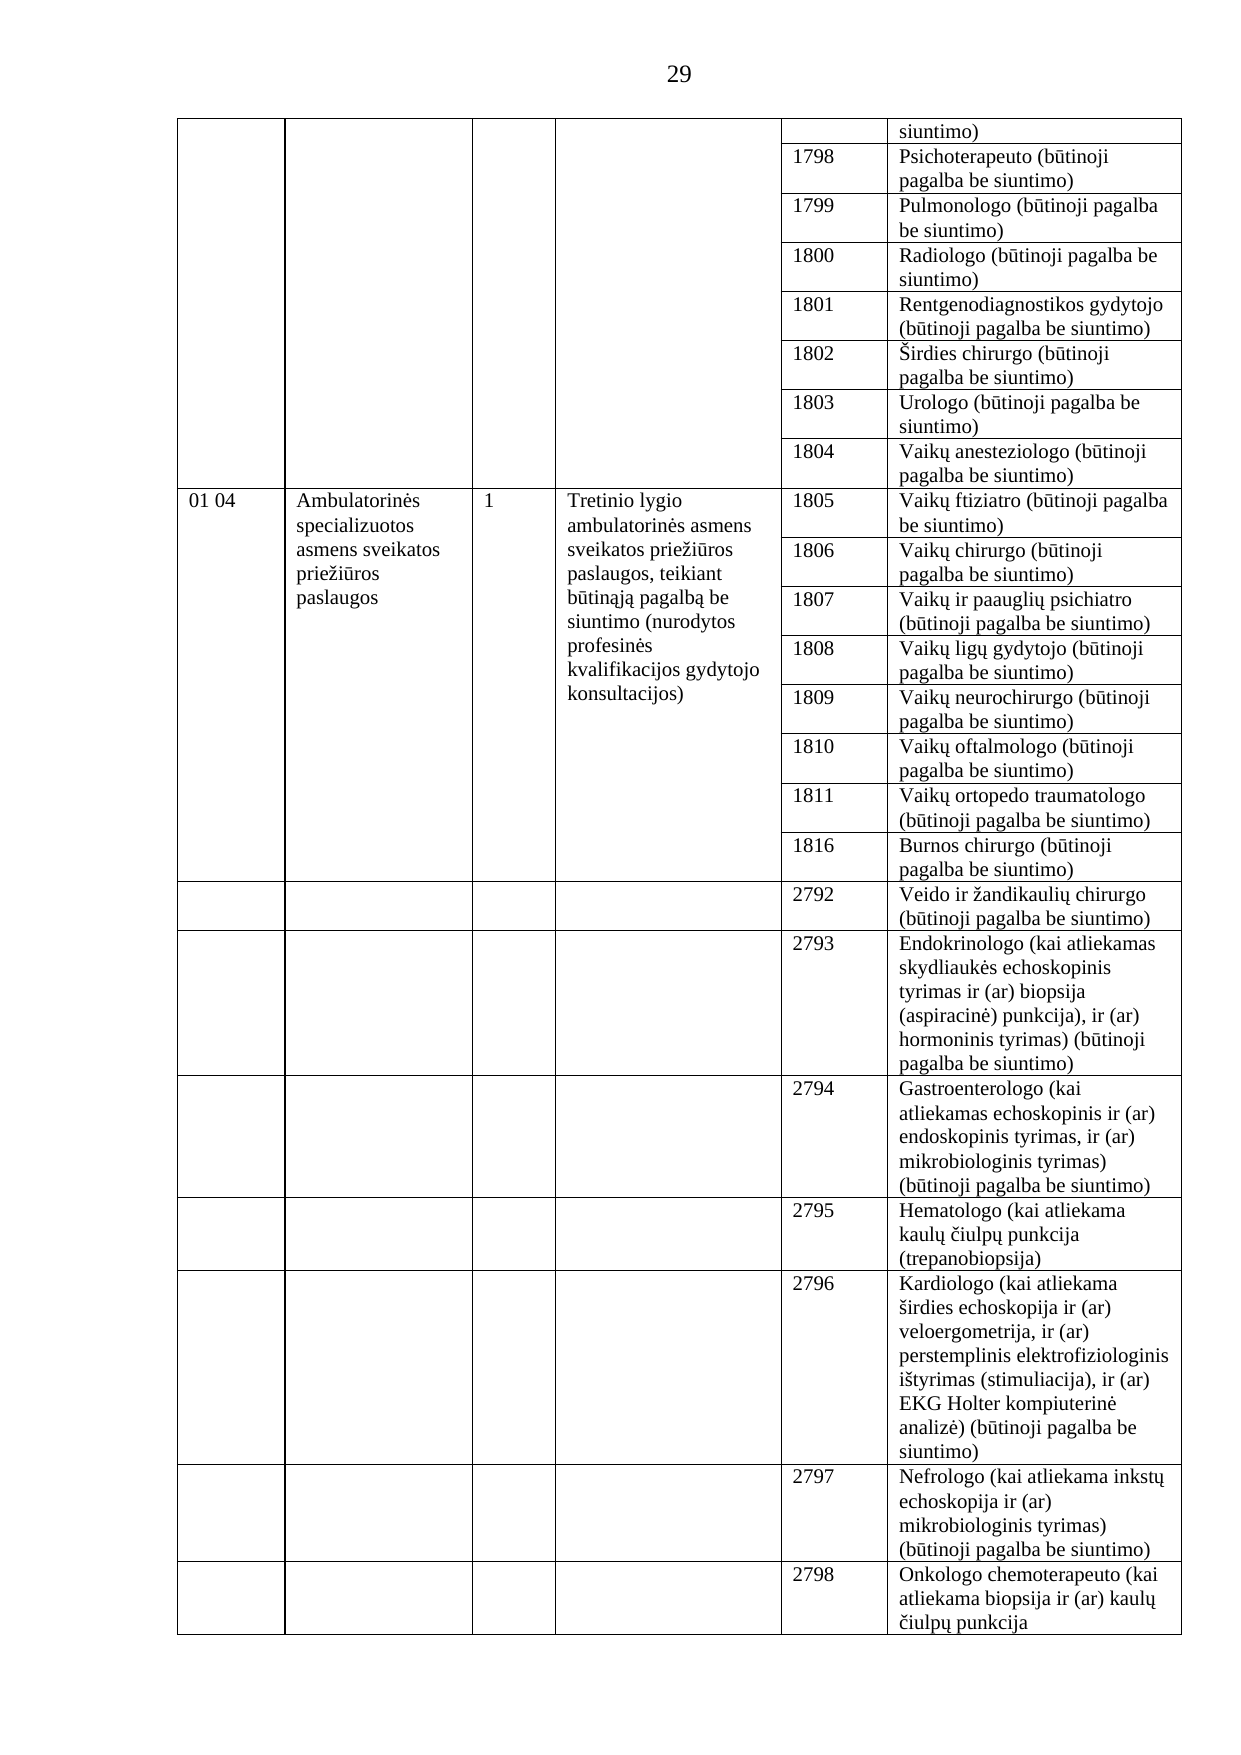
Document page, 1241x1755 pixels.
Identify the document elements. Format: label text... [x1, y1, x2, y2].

table_cell Vaikų ligų gydytojo (būtinoji pagalba be siuntimo) [888, 636, 1181, 684]
table_cell [286, 882, 472, 930]
table_cell [178, 1198, 284, 1270]
table_cell [286, 1198, 472, 1270]
table_cell [556, 1465, 781, 1561]
table_cell [178, 119, 284, 487]
table_cell 1811 [782, 784, 887, 832]
table_cell 2796 [782, 1271, 887, 1463]
table_cell Kardiologo (kai atliekama širdies echoskopija ir (ar) veloergometrija, ir (ar) perstemplinis elektrofiziologinis ištyrimas (stimuliacija), ir (ar) EKG Holter kompiuterinė analizė) (būtinoji pagalba be siuntimo) [888, 1271, 1181, 1463]
table_cell 1798 [782, 144, 887, 192]
table_cell [286, 1465, 472, 1561]
table_cell 1802 [782, 341, 887, 389]
table_cell 1806 [782, 538, 887, 586]
table_cell [473, 1562, 555, 1634]
table_cell Tretinio lygio ambulatorinės asmens sveikatos priežiūros paslaugos, teikiant būtinąją pagalbą be siuntimo (nurodytos profesinės kvalifikacijos gydytojo konsultacijos) [556, 489, 781, 881]
table_cell 2793 [782, 931, 887, 1075]
table_cell [286, 119, 472, 487]
table_cell [556, 1271, 781, 1463]
table_cell Psichoterapeuto (būtinoji pagalba be siuntimo) [888, 144, 1181, 192]
table_cell Vaikų ir paauglių psichiatro (būtinoji pagalba be siuntimo) [888, 587, 1181, 635]
table_cell [286, 1076, 472, 1197]
table_cell [473, 931, 555, 1075]
table_cell [556, 1562, 781, 1634]
table_cell 2794 [782, 1076, 887, 1197]
table_cell Vaikų neurochirurgo (būtinoji pagalba be siuntimo) [888, 685, 1181, 733]
table_cell [473, 1076, 555, 1197]
table_cell 1801 [782, 292, 887, 340]
table_cell 2797 [782, 1465, 887, 1561]
table_cell 1799 [782, 194, 887, 242]
table_cell [178, 1271, 284, 1463]
table_cell Endokrinologo (kai atliekamas skydliaukės echoskopinis tyrimas ir (ar) biopsija (aspiracinė) punkcija), ir (ar) hormoninis tyrimas) (būtinoji pagalba be siuntimo) [888, 931, 1181, 1075]
table_cell 1804 [782, 439, 887, 487]
table_cell [178, 882, 284, 930]
table_cell [473, 119, 555, 487]
table_cell 1807 [782, 587, 887, 635]
table_cell Pulmonologo (būtinoji pagalba be siuntimo) [888, 194, 1181, 242]
table_cell Nefrologo (kai atliekama inkstų echoskopija ir (ar) mikrobiologinis tyrimas) (būtinoji pagalba be siuntimo) [888, 1465, 1181, 1561]
table_cell [556, 119, 781, 487]
table_cell Gastroenterologo (kai atliekamas echoskopinis ir (ar) endoskopinis tyrimas, ir (ar) mikrobiologinis tyrimas) (būtinoji pagalba be siuntimo) [888, 1076, 1181, 1197]
table_cell 1805 [782, 489, 887, 537]
table_cell Vaikų ftiziatro (būtinoji pagalba be siuntimo) [888, 489, 1181, 537]
table_cell Hematologo (kai atliekama kaulų čiulpų punkcija (trepanobiopsija) [888, 1198, 1181, 1270]
table_cell [556, 1198, 781, 1270]
table_cell [178, 1562, 284, 1634]
table_cell Onkologo chemoterapeuto (kai atliekama biopsija ir (ar) kaulų čiulpų punkcija [888, 1562, 1181, 1634]
table_cell 2795 [782, 1198, 887, 1270]
table_cell siuntimo) [888, 119, 1181, 143]
table_cell [178, 1076, 284, 1197]
table_cell [286, 1271, 472, 1463]
table_cell Širdies chirurgo (būtinoji pagalba be siuntimo) [888, 341, 1181, 389]
table_cell Vaikų ortopedo traumatologo (būtinoji pagalba be siuntimo) [888, 784, 1181, 832]
table_cell 1816 [782, 833, 887, 881]
table_cell [473, 1465, 555, 1561]
table_cell 1803 [782, 390, 887, 438]
table_cell [473, 882, 555, 930]
table_cell [556, 882, 781, 930]
table_cell [556, 1076, 781, 1197]
table_cell [473, 1271, 555, 1463]
table_cell Radiologo (būtinoji pagalba be siuntimo) [888, 243, 1181, 291]
table_cell Vaikų oftalmologo (būtinoji pagalba be siuntimo) [888, 734, 1181, 782]
table_cell 01 04 [178, 489, 284, 881]
table_cell Rentgenodiagnostikos gydytojo (būtinoji pagalba be siuntimo) [888, 292, 1181, 340]
table_cell [286, 931, 472, 1075]
table_cell Veido ir žandikaulių chirurgo (būtinoji pagalba be siuntimo) [888, 882, 1181, 930]
table_cell 1809 [782, 685, 887, 733]
table_cell [178, 1465, 284, 1561]
table_cell 1810 [782, 734, 887, 782]
table_cell [473, 1198, 555, 1270]
table_cell 2792 [782, 882, 887, 930]
table_cell Vaikų chirurgo (būtinoji pagalba be siuntimo) [888, 538, 1181, 586]
table_cell Vaikų anesteziologo (būtinoji pagalba be siuntimo) [888, 439, 1181, 487]
table_cell [782, 119, 887, 143]
table_cell 2798 [782, 1562, 887, 1634]
table_cell [556, 931, 781, 1075]
table_cell Burnos chirurgo (būtinoji pagalba be siuntimo) [888, 833, 1181, 881]
table_cell 1800 [782, 243, 887, 291]
table_cell 1808 [782, 636, 887, 684]
table_cell Urologo (būtinoji pagalba be siuntimo) [888, 390, 1181, 438]
table_cell Ambulatorinės specializuotos asmens sveikatos priežiūros paslaugos [286, 489, 472, 881]
table_cell [286, 1562, 472, 1634]
table_cell [178, 931, 284, 1075]
table_cell 1 [473, 489, 555, 881]
